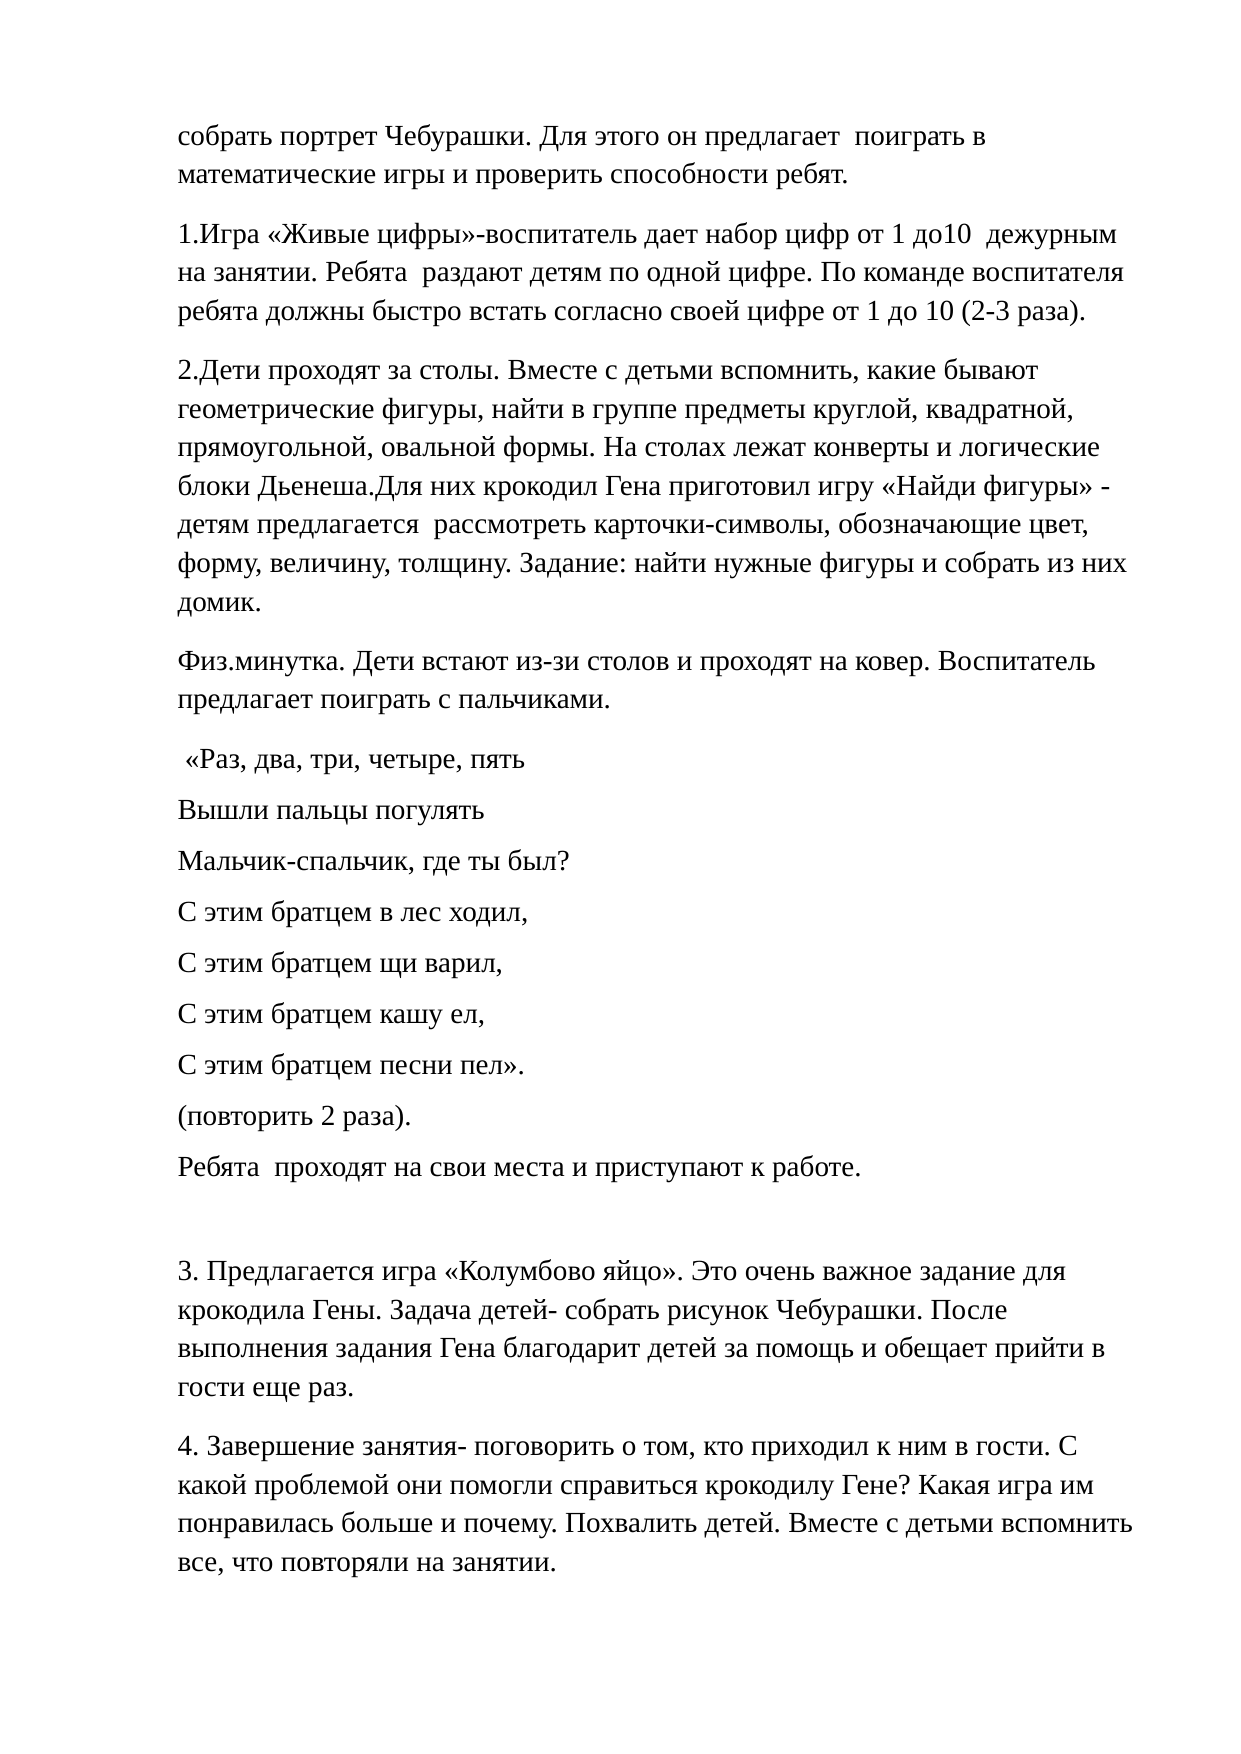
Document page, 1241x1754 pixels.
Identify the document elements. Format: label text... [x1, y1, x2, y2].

text 4. Завершение занятия- поговорить о том, кто приходил к ним в гости. С какой проблемой они помогли справиться крокодилу Гене? Какая игра им понравилась больше и почему. Похвалить детей. Вместе с детьми вспомнить все, что повторяли на занятии. [177, 1428, 1152, 1578]
text Мальчик-спальчик, где ты был? [177, 843, 1152, 877]
text С этим братцем в лес ходил, [177, 894, 1152, 928]
text 3. Предлагается игра «Колумбово яйцо». Это очень важное задание для крокодила Гены. Задача детей- собрать рисунок Чебурашки. После выполнения задания Гена благодарит детей за помощь и обещает прийти в гости еще раз. [177, 1253, 1152, 1403]
text собрать портрет Чебурашки. Для этого он предлагает поиграть в математические игры и проверить способности ребят. [177, 118, 1152, 190]
text С этим братцем щи варил, [177, 945, 1152, 979]
text «Раз, два, три, четыре, пять [177, 741, 1152, 774]
text С этим братцем кашу ел, [177, 996, 1152, 1030]
text С этим братцем песни пел». [177, 1047, 1152, 1081]
text Физ.минутка. Дети встают из-зи столов и проходят на ковер. Воспитатель предлагает поиграть с пальчиками. [177, 643, 1152, 715]
text 1.Игра «Живые цифры»-воспитатель дает набор цифр от 1 до10 дежурным на занятии. Ребята раздают детям по одной цифре. По команде воспитателя ребята должны быстро встать согласно своей цифре от 1 до 10 (2-3 раза). [177, 216, 1152, 327]
text Вышли пальцы погулять [177, 792, 1152, 826]
text 2.Дети проходят за столы. Вместе с детьми вспомнить, какие бывают геометрические фигуры, найти в группе предметы круглой, квадратной, прямоугольной, овальной формы. На столах лежат конверты и логические блоки Дьенеша.Для них крокодил Гена приготовил игру «Найди фигуры» -детям предлагается рассмотреть карточки-символы, обозначающие цвет, форму, величину, толщину. Задание: найти нужные фигуры и собрать из них домик. [177, 352, 1152, 617]
text Ребята проходят на свои места и приступают к работе. [177, 1149, 1152, 1183]
text (повторить 2 раза). [177, 1098, 1152, 1132]
